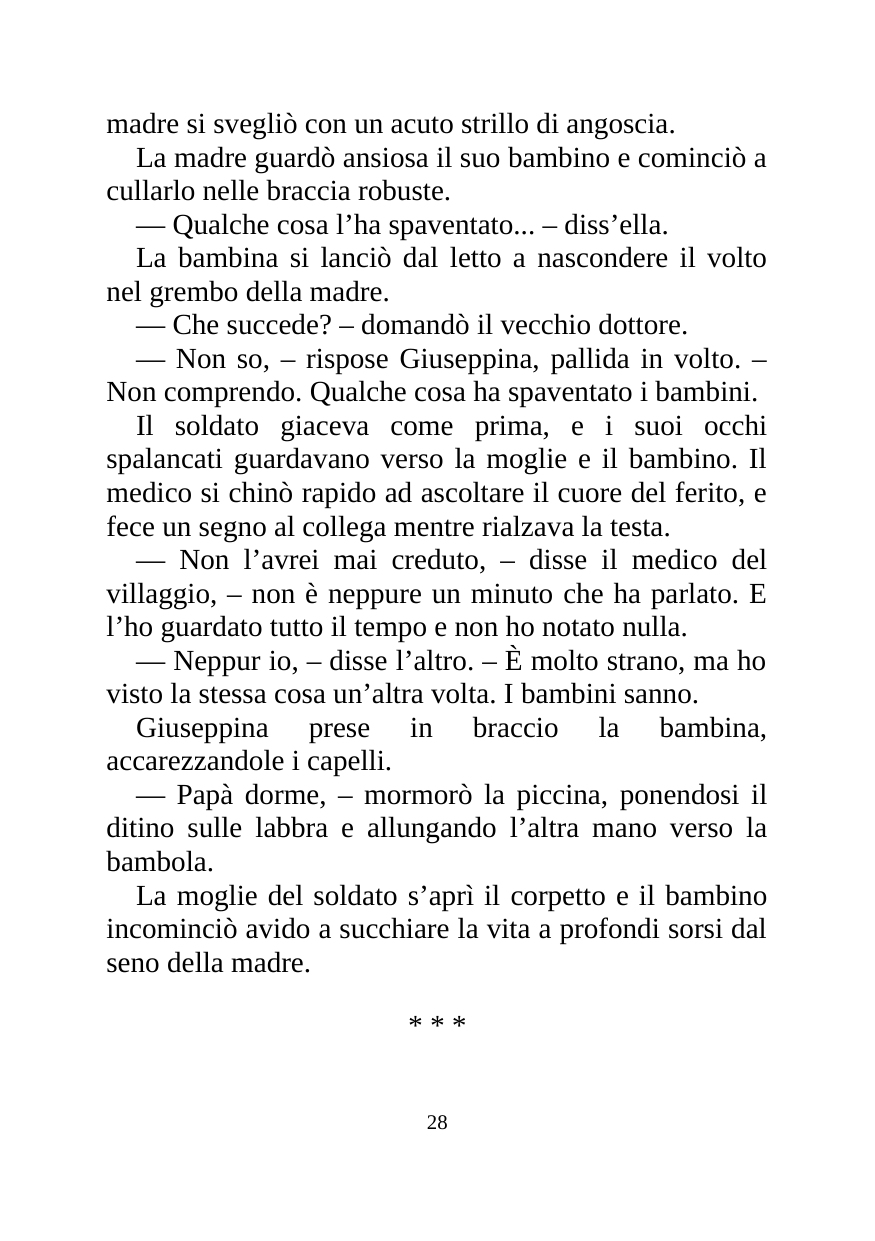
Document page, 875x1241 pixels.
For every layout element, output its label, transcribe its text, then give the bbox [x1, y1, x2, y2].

text — Neppur io, – disse l’altro. – È molto strano, ma ho visto la stessa cosa un’altra volta. I bambini sanno. [106, 643, 768, 710]
text — Non l’avrei mai creduto, – disse il medico del villaggio, – non è neppure un minuto che ha parlato. E l’ho guardato tutto il tempo e non ho notato nulla. [106, 542, 768, 643]
text La bambina si lanciò dal letto a nascondere il volto nel grembo della madre. [106, 240, 768, 307]
text Giuseppina prese in braccio la bambina, accarezzandole i capelli. [106, 710, 768, 777]
text — Qualche cosa l’ha spaventato... – diss’ella. [106, 207, 768, 240]
text La moglie del soldato s’aprì il corpetto e il bambino incominciò avido a succhiare la vita a profondi sorsi dal seno della madre. [106, 878, 768, 978]
text madre si svegliò con un acuto strillo di angoscia. [106, 106, 768, 140]
text — Papà dorme, – mormorò la piccina, ponendosi il ditino sulle labbra e allungando l’altra mano verso la bambola. [106, 777, 768, 878]
text * * * [106, 1008, 768, 1041]
text La madre guardò ansiosa il suo bambino e cominciò a cullarlo nelle braccia robuste. [106, 140, 768, 207]
text Il soldato giaceva come prima, e i suoi occhi spalancati guardavano verso la moglie e il bambino. Il medico si chinò rapido ad ascoltare il cuore del ferito, e fece un segno al collega mentre rialzava la testa. [106, 408, 768, 542]
text — Non so, – rispose Giuseppina, pallida in volto. – Non comprendo. Qualche cosa ha spaventato i bambini. [106, 341, 768, 408]
text — Che succede? – domandò il vecchio dottore. [106, 307, 768, 341]
